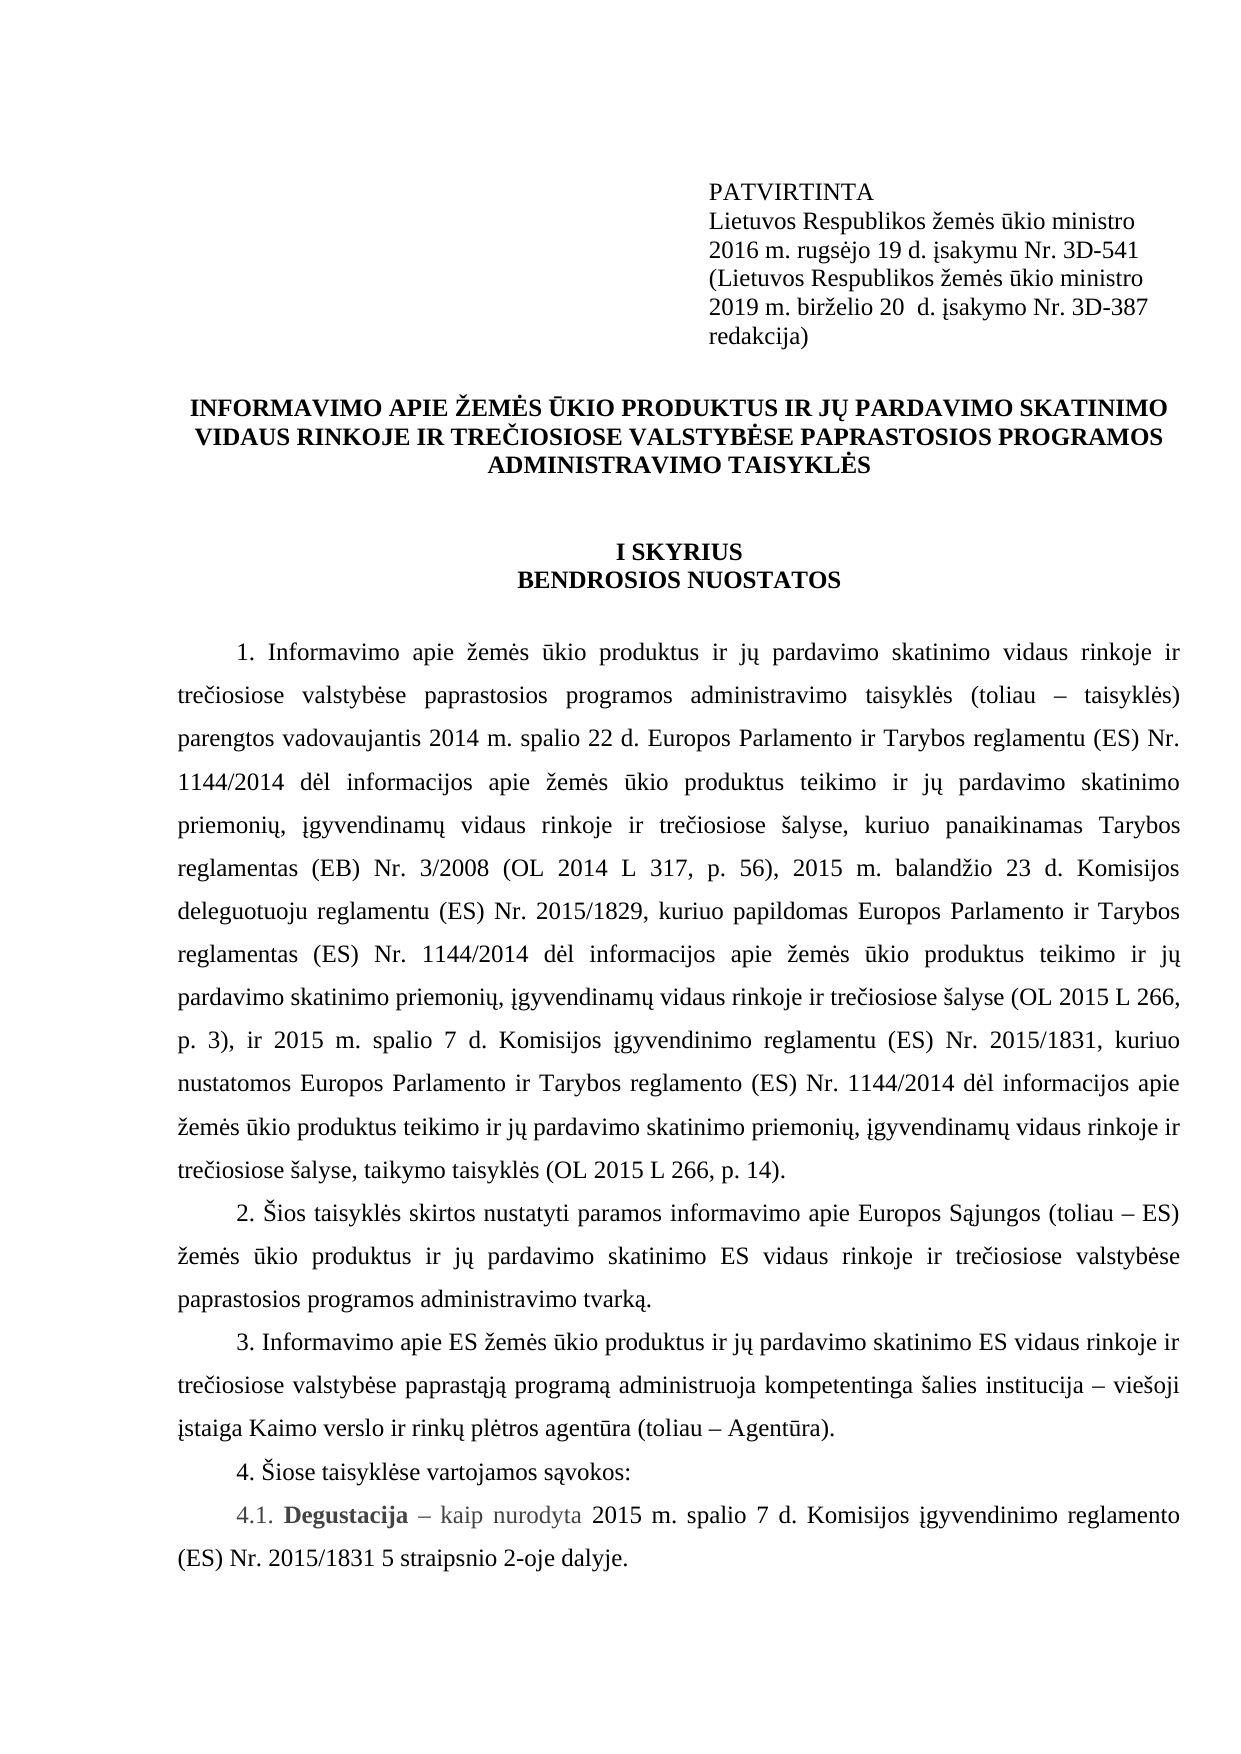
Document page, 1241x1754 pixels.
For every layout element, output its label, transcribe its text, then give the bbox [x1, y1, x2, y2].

text 2. Šios taisyklės skirtos nustatyti paramos informavimo apie Europos Sąjungos (toliau – ES) žemės ūkio produktus ir jų pardavimo skatinimo ES vidaus rinkoje ir trečiosiose valstybėse paprastosios programos administravimo tvarką. [177, 1198, 1181, 1313]
text PATVIRTINTA [709, 177, 1181, 206]
text INFORMAVIMO APIE ŽEMĖS ŪKIO PRODUKTUS IR JŲ PARDAVIMO SKATINIMO VIDAUS RINKOJE IR TREČIOSIOSE VALSTYBĖSE PAPRASTOSIOS PROGRAMOS ADMINISTRAVIMO TAISYKLĖS [177, 393, 1181, 479]
text I SKYRIUS [177, 537, 1181, 565]
text redakcija) [709, 321, 1181, 350]
text (Lietuvos Respublikos žemės ūkio ministro 2019 m. birželio 20 d. įsakymo Nr. 3D-387 [709, 263, 1181, 321]
text 4.1. Degustacija – kaip nurodyta 2015 m. spalio 7 d. Komisijos įgyvendinimo reglamento (ES) Nr. 2015/1831 5 straipsnio 2-oje dalyje. [177, 1500, 1181, 1572]
text 2016 m. rugsėjo 19 d. įsakymu Nr. 3D-541 [709, 235, 1181, 263]
text BENDROSIOS NUOSTATOS [177, 565, 1181, 594]
text 4. Šiose taisyklėse vartojamos sąvokos: [177, 1457, 1181, 1485]
text Lietuvos Respublikos žemės ūkio ministro [709, 206, 1181, 235]
text 1. Informavimo apie žemės ūkio produktus ir jų pardavimo skatinimo vidaus rinkoje ir trečiosiose valstybėse paprastosios programos administravimo taisyklės (toliau – taisyklės) parengtos vadovaujantis 2014 m. spalio 22 d. Europos Parlamento ir Tarybos reglamentu (ES) Nr. 1144/2014 dėl informacijos apie žemės ūkio produktus teikimo ir jų pardavimo skatinimo priemonių, įgyvendinamų vidaus rinkoje ir trečiosiose šalyse, kuriuo panaikinamas Tarybos reglamentas (EB) Nr. 3/2008 (OL 2014 L 317, p. 56), 2015 m. balandžio 23 d. Komisijos deleguotuoju reglamentu (ES) Nr. 2015/1829, kuriuo papildomas Europos Parlamento ir Tarybos reglamentas (ES) Nr. 1144/2014 dėl informacijos apie žemės ūkio produktus teikimo ir jų pardavimo skatinimo priemonių, įgyvendinamų vidaus rinkoje ir trečiosiose šalyse (OL 2015 L 266, p. 3), ir 2015 m. spalio 7 d. Komisijos įgyvendinimo reglamentu (ES) Nr. 2015/1831, kuriuo nustatomos Europos Parlamento ir Tarybos reglamento (ES) Nr. 1144/2014 dėl informacijos apie žemės ūkio produktus teikimo ir jų pardavimo skatinimo priemonių, įgyvendinamų vidaus rinkoje ir trečiosiose šalyse, taikymo taisyklės (OL 2015 L 266, p. 14). [177, 637, 1181, 1183]
text 3. Informavimo apie ES žemės ūkio produktus ir jų pardavimo skatinimo ES vidaus rinkoje ir trečiosiose valstybėse paprastąją programą administruoja kompetentinga šalies institucija – viešoji įstaiga Kaimo verslo ir rinkų plėtros agentūra (toliau – Agentūra). [177, 1327, 1181, 1442]
